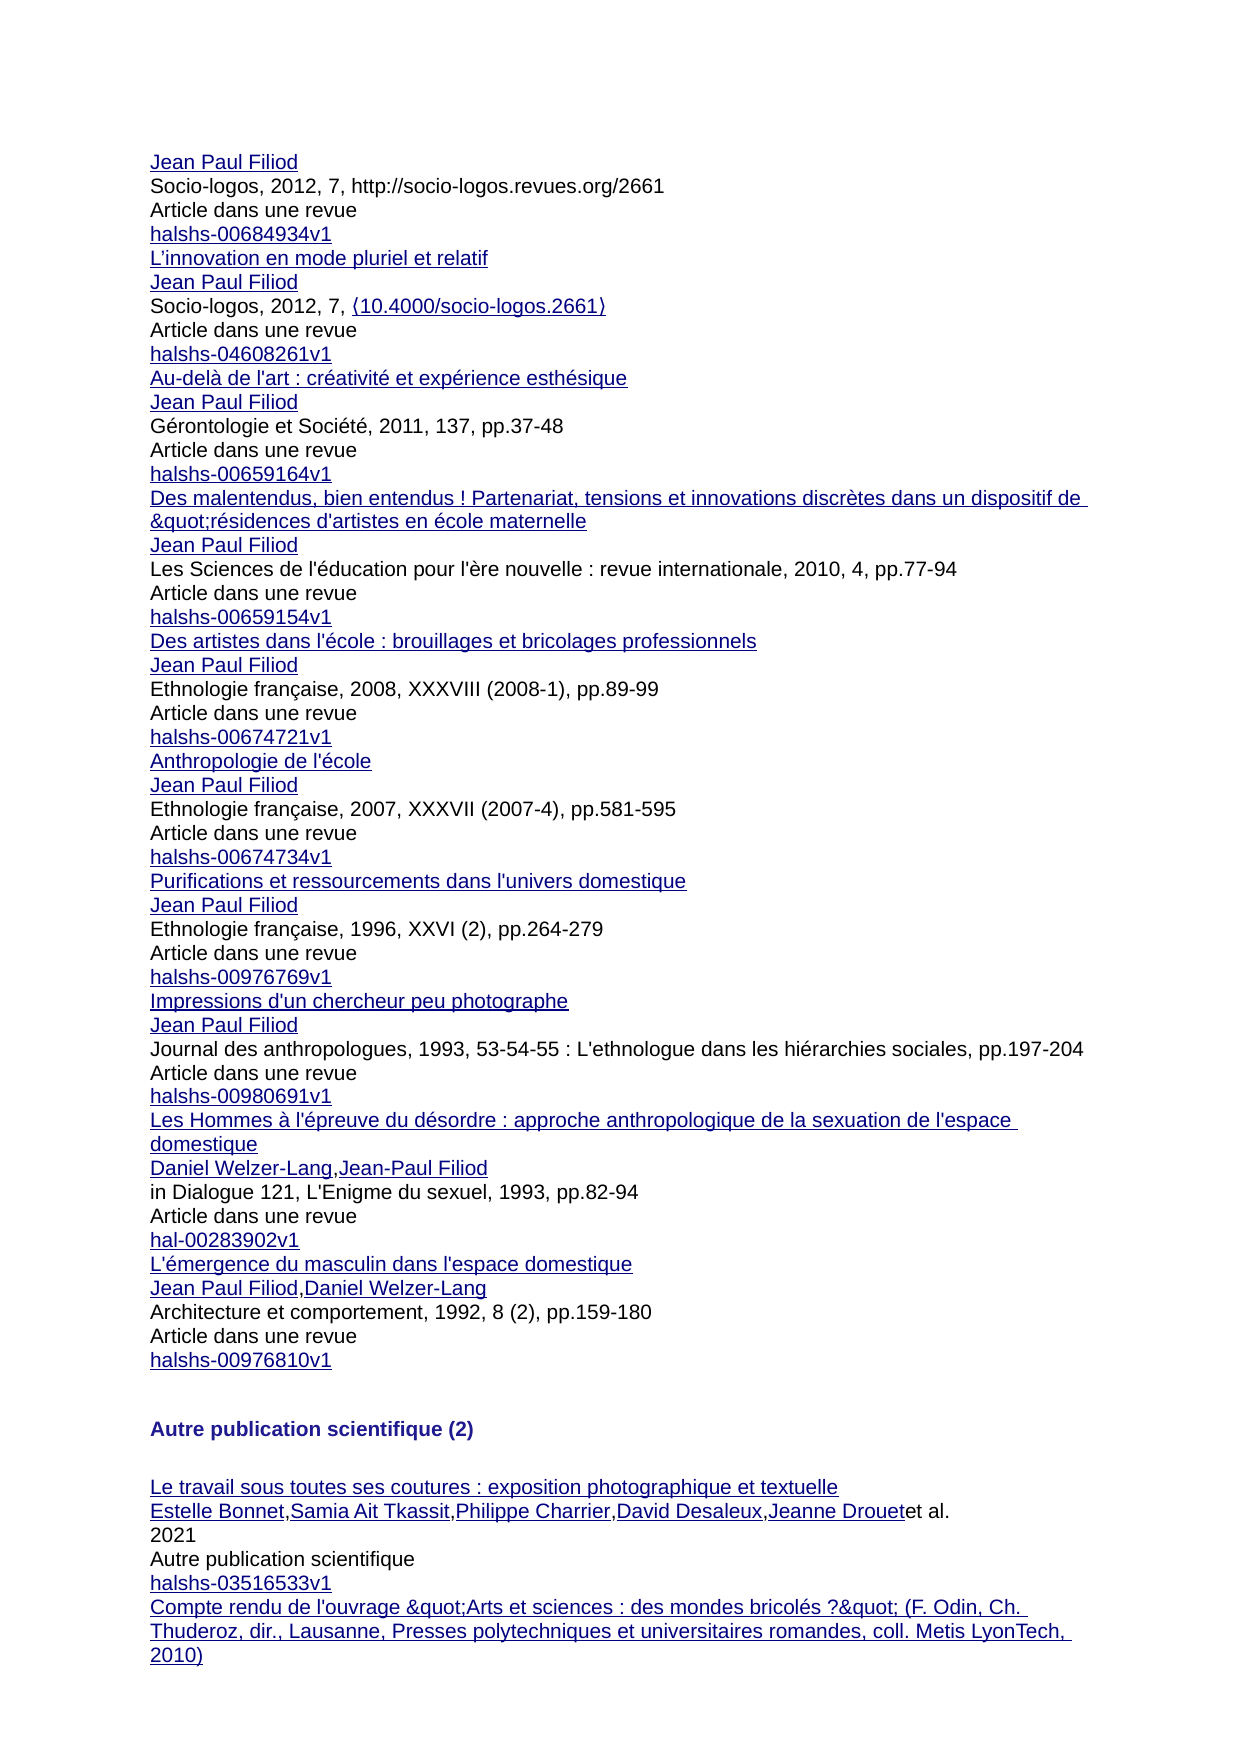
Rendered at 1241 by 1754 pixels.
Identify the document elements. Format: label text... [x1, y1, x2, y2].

table_cell Anthropologie de l'école Jean Paul Filiod Ethnologie française, 2007, XXXVII (2007-4), pp.581-595 Article dans une revue halshs-00674734v1 [150, 749, 1090, 869]
table_cell L'émergence du masculin dans l'espace domestique Jean Paul Filiod,Daniel Welzer-Lang Architecture et comportement, 1992, 8 (2), pp.159-180 Article dans une revue halshs-00976810v1 [150, 1252, 1090, 1372]
subtitle Autre publication scientifique (2) [150, 1417, 1090, 1441]
table_cell Des malentendus, bien entendus ! Partenariat, tensions et innovations discrètes dans un dispositif de &quot;résidences d'artistes en école maternelle Jean Paul Filiod Les Sciences de l'éducation pour l'ère nouvelle : revue internationale, 2010, 4, pp.77-94 Article dans une revue halshs-00659154v1 [150, 485, 1090, 629]
table_cell Des artistes dans l'école : brouillages et bricolages professionnels Jean Paul Filiod Ethnologie française, 2008, XXXVIII (2008-1), pp.89-99 Article dans une revue halshs-00674721v1 [150, 629, 1090, 749]
table_cell Au-delà de l'art : créativité et expérience esthésique Jean Paul Filiod Gérontologie et Société, 2011, 137, pp.37-48 Article dans une revue halshs-00659164v1 [150, 366, 1090, 485]
table_cell L’innovation en mode pluriel et relatif Jean Paul Filiod Socio-logos, 2012, 7, ⟨10.4000/socio-logos.2661⟩ Article dans une revue halshs-04608261v1 [150, 246, 1090, 366]
table_cell Purifications et ressourcements dans l'univers domestique Jean Paul Filiod Ethnologie française, 1996, XXVI (2), pp.264-279 Article dans une revue halshs-00976769v1 [150, 869, 1090, 988]
table_cell Compte rendu de l'ouvrage &quot;Arts et sciences : des mondes bricolés ?&quot; (F. Odin, Ch. Thuderoz, dir., Lausanne, Presses polytechniques et universitaires romandes, coll. Metis LyonTech, 2010) [150, 1595, 1090, 1667]
table_cell Impressions d'un chercheur peu photographe Jean Paul Filiod Journal des anthropologues, 1993, 53-54-55 : L'ethnologue dans les hiérarchies sociales, pp.197-204 Article dans une revue halshs-00980691v1 [150, 989, 1090, 1108]
table_header Le travail sous toutes ses coutures : exposition photographique et textuelle Estelle Bonnet,Samia Ait Tkassit,Philippe Charrier,David Desaleux,Jeanne Drouetet al. 2021 Autre publication scientifique halshs-03516533v1 [150, 1475, 1090, 1595]
table_cell Les Hommes à l'épreuve du désordre : approche anthropologique de la sexuation de l'espace domestique Daniel Welzer-Lang,Jean-Paul Filiod in Dialogue 121, L'Enigme du sexuel, 1993, pp.82-94 Article dans une revue hal-00283902v1 [150, 1108, 1090, 1252]
table_cell Jean Paul Filiod Socio-logos, 2012, 7, http://socio-logos.revues.org/2661 Article dans une revue halshs-00684934v1 [150, 150, 1090, 246]
